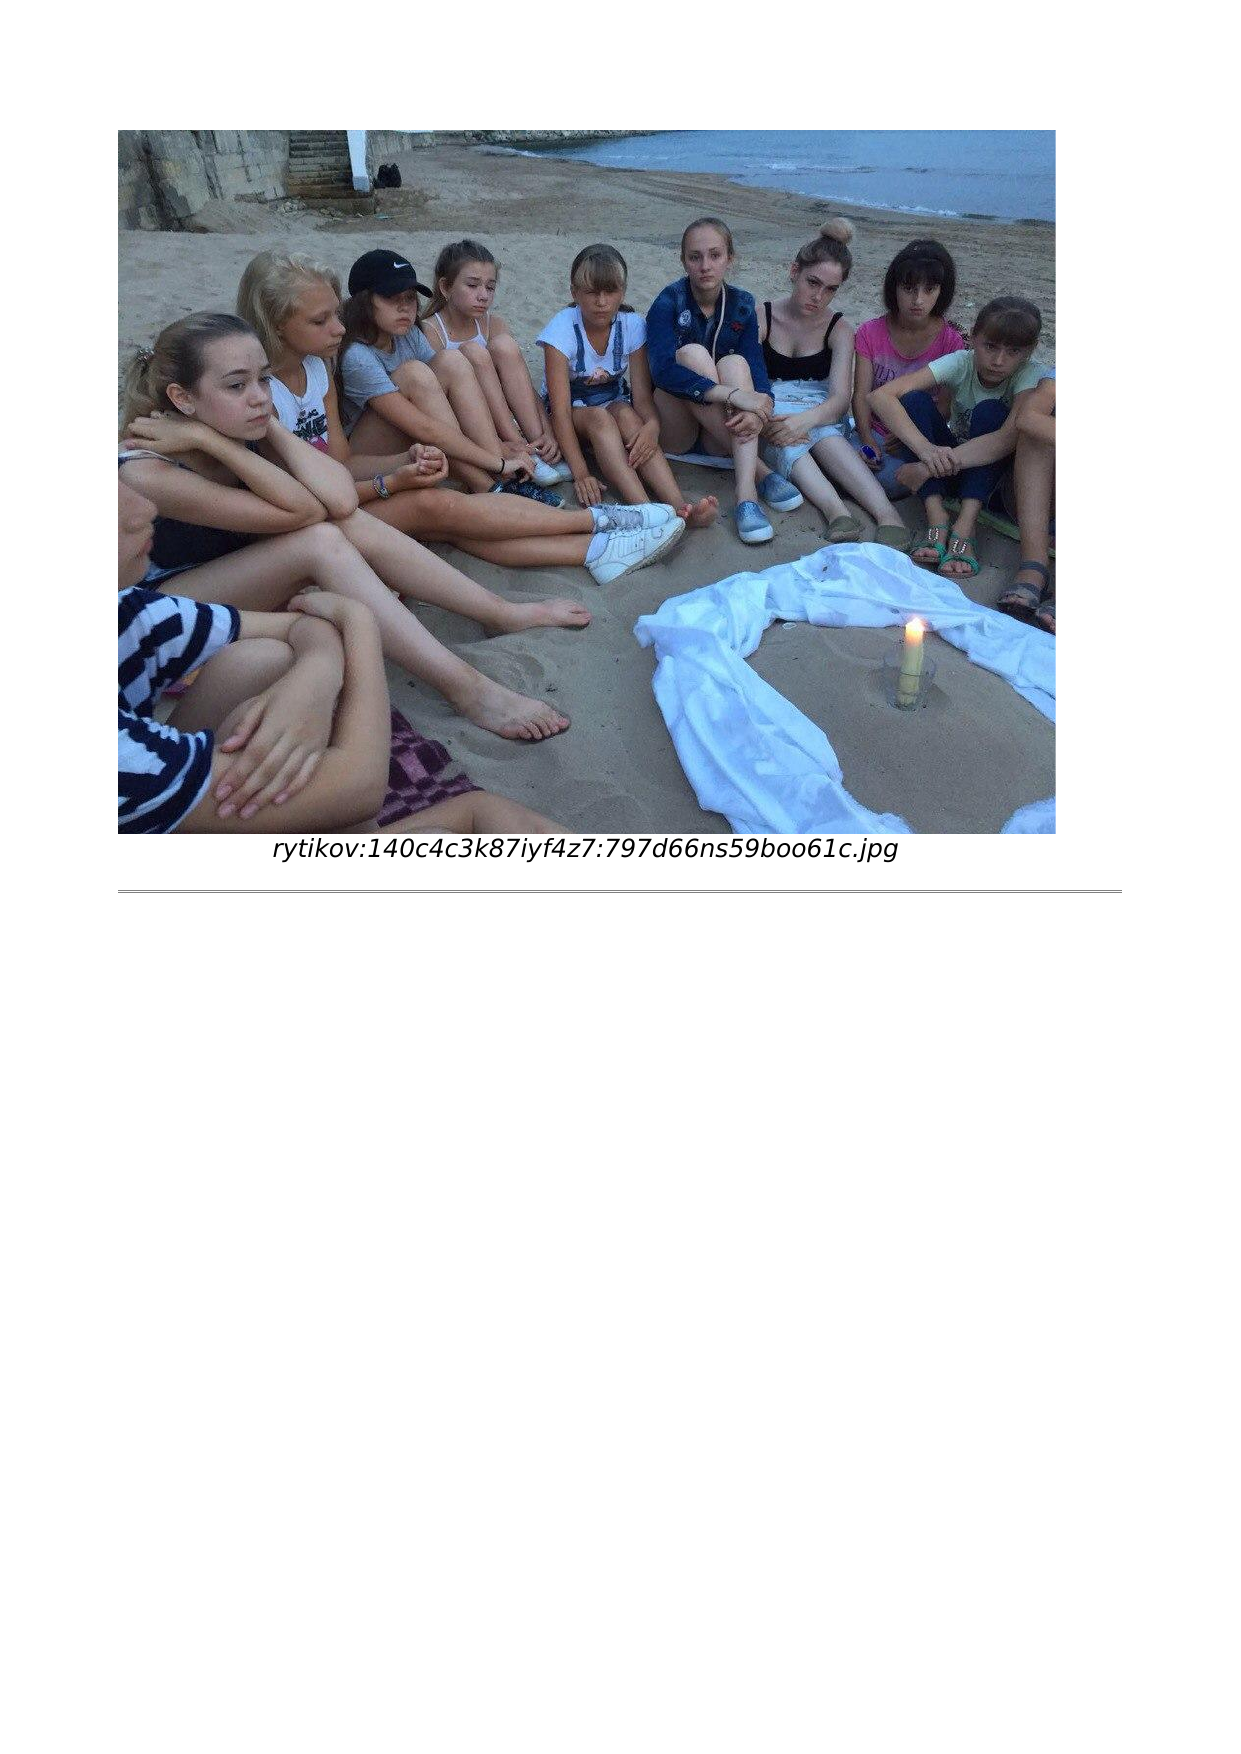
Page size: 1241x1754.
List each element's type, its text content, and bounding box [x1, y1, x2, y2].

text rytikov:140c4c3k87iyf4z7:797d66ns59boo61c.jpg [118, 834, 1056, 863]
picture [118, 130, 1056, 834]
